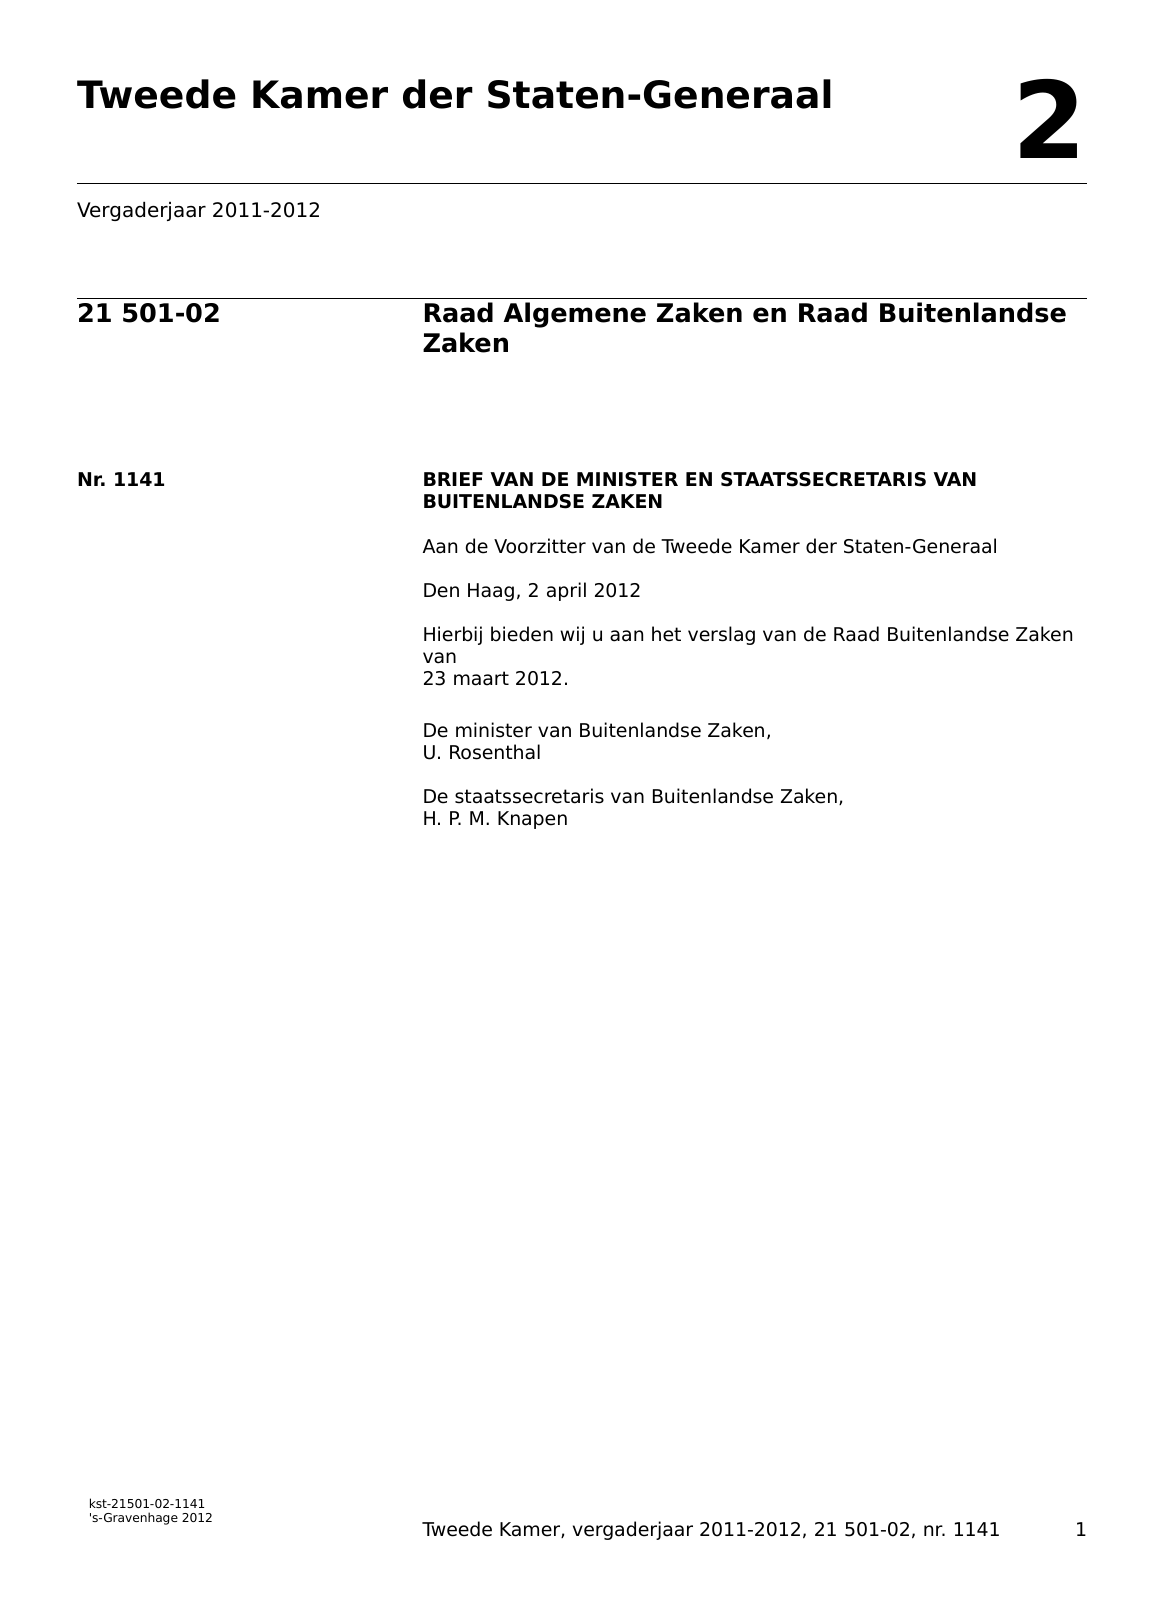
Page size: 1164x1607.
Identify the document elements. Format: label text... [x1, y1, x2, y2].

text Den Haag, 2 april 2012 [422, 580, 1087, 602]
text Aan de Voorzitter van de Tweede Kamer der Staten-Generaal [422, 536, 1087, 557]
text 23 maart 2012. [422, 668, 1087, 690]
text 's-Gravenhage 2012 [88, 1511, 323, 1525]
text De staatssecretaris van Buitenlandse Zaken, H. P. M. Knapen [422, 786, 1087, 830]
table_cell Vergaderjaar 2011-2012 [77, 184, 1087, 298]
subtitle Nr. 1141 BRIEF VAN DE MINISTER EN STAATSSECRETARIS VAN BUITENLANDSE ZAKEN [77, 469, 1087, 513]
table_header 2 [886, 59, 1087, 183]
subtitle 21 501-02 Raad Algemene Zaken en Raad Buitenlandse Zaken [77, 299, 1087, 358]
text Hierbij bieden wij u aan het verslag van de Raad Buitenlandse Zaken van [422, 624, 1087, 668]
text kst-21501-02-1141 [88, 1497, 323, 1511]
table_header Tweede Kamer der Staten-Generaal [77, 59, 886, 183]
text De minister van Buitenlandse Zaken, U. Rosenthal [422, 720, 1087, 764]
